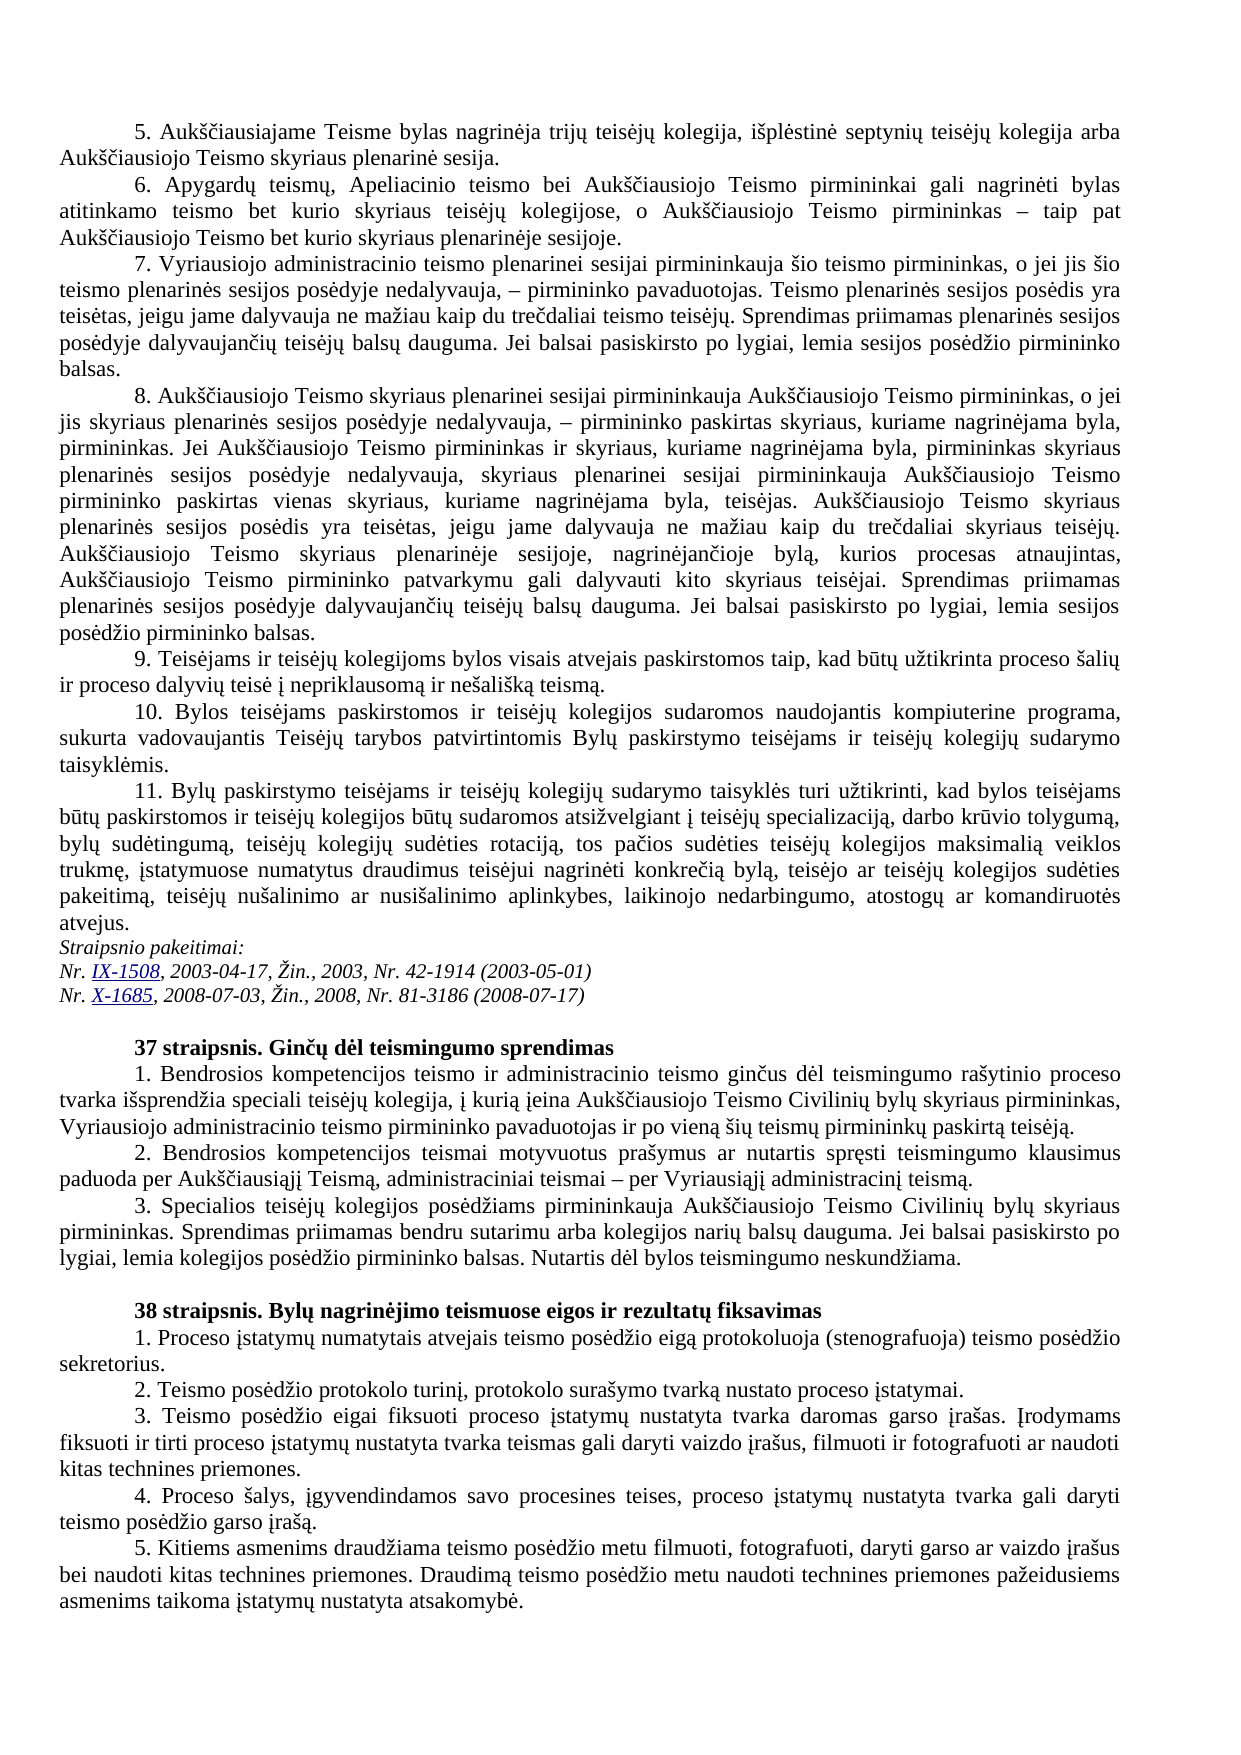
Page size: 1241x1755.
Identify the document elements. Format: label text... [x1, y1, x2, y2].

text 9. Teisėjams ir teisėjų kolegijoms bylos visais atvejais paskirstomos taip, kad būtų užtikrinta proceso šalių ir proceso dalyvių teisė į nepriklausomą ir nešališką teismą. [59, 645, 1122, 698]
text 4. Proceso šalys, įgyvendindamos savo procesines teises, proceso įstatymų nustatyta tvarka gali daryti teismo posėdžio garso įrašą. [59, 1482, 1122, 1534]
text Straipsnio pakeitimai: [59, 935, 1122, 959]
text 1. Proceso įstatymų numatytais atvejais teismo posėdžio eigą protokoluoja (stenografuoja) teismo posėdžio sekretorius. [59, 1323, 1122, 1376]
text 10. Bylos teisėjams paskirstomos ir teisėjų kolegijos sudaromos naudojantis kompiuterine programa, sukurta vadovaujantis Teisėjų tarybos patvirtintomis Bylų paskirstymo teisėjams ir teisėjų kolegijų sudarymo taisyklėmis. [59, 698, 1122, 777]
text 8. Aukščiausiojo Teismo skyriaus plenarinei sesijai pirmininkauja Aukščiausiojo Teismo pirmininkas, o jei jis skyriaus plenarinės sesijos posėdyje nedalyvauja, – pirmininko paskirtas skyriaus, kuriame nagrinėjama byla, pirmininkas. Jei Aukščiausiojo Teismo pirmininkas ir skyriaus, kuriame nagrinėjama byla, pirmininkas skyriaus plenarinės sesijos posėdyje nedalyvauja, skyriaus plenarinei sesijai pirmininkauja Aukščiausiojo Teismo pirmininko paskirtas vienas skyriaus, kuriame nagrinėjama byla, teisėjas. Aukščiausiojo Teismo skyriaus plenarinės sesijos posėdis yra teisėtas, jeigu jame dalyvauja ne mažiau kaip du trečdaliai skyriaus teisėjų. Aukščiausiojo Teismo skyriaus plenarinėje sesijoje, nagrinėjančioje bylą, kurios procesas atnaujintas, Aukščiausiojo Teismo pirmininko patvarkymu gali dalyvauti kito skyriaus teisėjai. Sprendimas priimamas plenarinės sesijos posėdyje dalyvaujančių teisėjų balsų dauguma. Jei balsai pasiskirsto po lygiai, lemia sesijos posėdžio pirmininko balsas. [59, 382, 1122, 645]
text Nr. IX-1508, 2003-04-17, Žin., 2003, Nr. 42-1914 (2003-05-01) [59, 959, 1122, 983]
text 7. Vyriausiojo administracinio teismo plenarinei sesijai pirmininkauja šio teismo pirmininkas, o jei jis šio teismo plenarinės sesijos posėdyje nedalyvauja, – pirmininko pavaduotojas. Teismo plenarinės sesijos posėdis yra teisėtas, jeigu jame dalyvauja ne mažiau kaip du trečdaliai teismo teisėjų. Sprendimas priimamas plenarinės sesijos posėdyje dalyvaujančių teisėjų balsų dauguma. Jei balsai pasiskirsto po lygiai, lemia sesijos posėdžio pirmininko balsas. [59, 250, 1122, 382]
text 2. Teismo posėdžio protokolo turinį, protokolo surašymo tvarką nustato proceso įstatymai. [59, 1376, 1122, 1403]
text 2. Bendrosios kompetencijos teismai motyvuotus prašymus ar nutartis spręsti teismingumo klausimus paduoda per Aukščiausiąjį Teismą, administraciniai teismai – per Vyriausiąjį administracinį teismą. [59, 1139, 1122, 1192]
text 11. Bylų paskirstymo teisėjams ir teisėjų kolegijų sudarymo taisyklės turi užtikrinti, kad bylos teisėjams būtų paskirstomos ir teisėjų kolegijos būtų sudaromos atsižvelgiant į teisėjų specializaciją, darbo krūvio tolygumą, bylų sudėtingumą, teisėjų kolegijų sudėties rotaciją, tos pačios sudėties teisėjų kolegijos maksimalią veiklos trukmę, įstatymuose numatytus draudimus teisėjui nagrinėti konkrečią bylą, teisėjo ar teisėjų kolegijos sudėties pakeitimą, teisėjų nušalinimo ar nusišalinimo aplinkybes, laikinojo nedarbingumo, atostogų ar komandiruotės atvejus. [59, 777, 1122, 935]
text 6. Apygardų teismų, Apeliacinio teismo bei Aukščiausiojo Teismo pirmininkai gali nagrinėti bylas atitinkamo teismo bet kurio skyriaus teisėjų kolegijose, o Aukščiausiojo Teismo pirmininkas – taip pat Aukščiausiojo Teismo bet kurio skyriaus plenarinėje sesijoje. [59, 171, 1122, 250]
text 1. Bendrosios kompetencijos teismo ir administracinio teismo ginčus dėl teismingumo rašytinio proceso tvarka išsprendžia speciali teisėjų kolegija, į kurią įeina Aukščiausiojo Teismo Civilinių bylų skyriaus pirmininkas, Vyriausiojo administracinio teismo pirmininko pavaduotojas ir po vieną šių teismų pirmininkų paskirtą teisėją. [59, 1060, 1122, 1139]
text 5. Kitiems asmenims draudžiama teismo posėdžio metu filmuoti, fotografuoti, daryti garso ar vaizdo įrašus bei naudoti kitas technines priemones. Draudimą teismo posėdžio metu naudoti technines priemones pažeidusiems asmenims taikoma įstatymų nustatyta atsakomybė. [59, 1534, 1122, 1613]
text 5. Aukščiausiajame Teisme bylas nagrinėja trijų teisėjų kolegija, išplėstinė septynių teisėjų kolegija arba Aukščiausiojo Teismo skyriaus plenarinė sesija. [59, 118, 1122, 171]
text 3. Specialios teisėjų kolegijos posėdžiams pirmininkauja Aukščiausiojo Teismo Civilinių bylų skyriaus pirmininkas. Sprendimas priimamas bendru sutarimu arba kolegijos narių balsų dauguma. Jei balsai pasiskirsto po lygiai, lemia kolegijos posėdžio pirmininko balsas. Nutartis dėl bylos teismingumo neskundžiama. [59, 1192, 1122, 1271]
text 3. Teismo posėdžio eigai fiksuoti proceso įstatymų nustatyta tvarka daromas garso įrašas. Įrodymams fiksuoti ir tirti proceso įstatymų nustatyta tvarka teismas gali daryti vaizdo įrašus, filmuoti ir fotografuoti ar naudoti kitas technines priemones. [59, 1403, 1122, 1482]
text 38 straipsnis. Bylų nagrinėjimo teismuose eigos ir rezultatų fiksavimas [59, 1297, 1122, 1323]
text 37 straipsnis. Ginčų dėl teismingumo sprendimas [59, 1034, 1122, 1060]
text Nr. X-1685, 2008-07-03, Žin., 2008, Nr. 81-3186 (2008-07-17) [59, 983, 1122, 1007]
